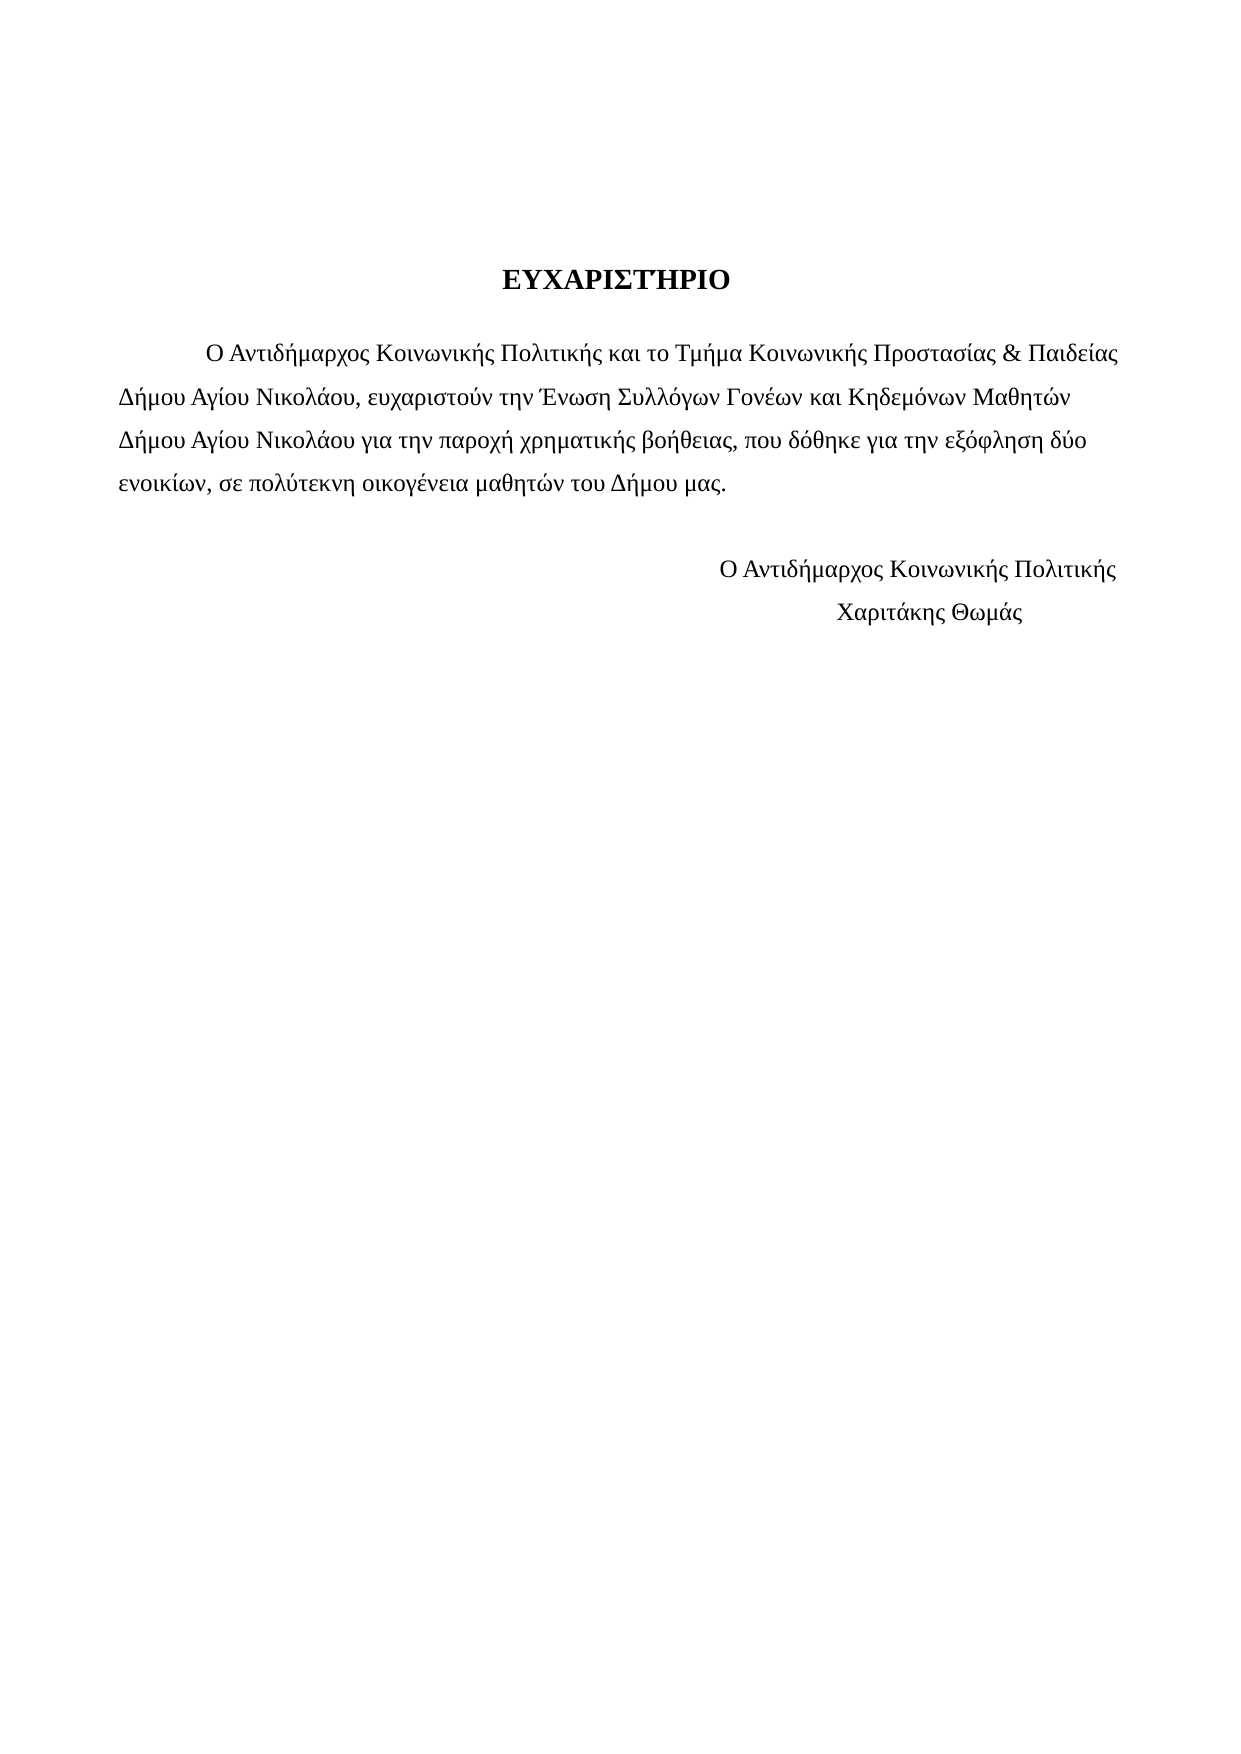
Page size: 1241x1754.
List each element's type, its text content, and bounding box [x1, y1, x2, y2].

text ΕΥΧΑΡΙΣΤΉΡΙΟ [118, 262, 1122, 295]
text Ο Αντιδήμαρχος Κοινωνικής Πολιτικής [118, 554, 1122, 583]
text Χαριτάκης Θωμάς [118, 597, 1122, 626]
text Ο Αντιδήμαρχος Κοινωνικής Πολιτικής και το Τμήμα Κοινωνικής Προστασίας & Παιδείας Δήμου Αγίου Νικολάου, ευχαριστούν την Ένωση Συλλόγων Γονέων και Κηδεμόνων Μαθητών Δήμου Αγίου Νικολάου για την παροχή χρηματικής βοήθειας, που δόθηκε για την εξόφληση δύο ενοικίων, σε πολύτεκνη οικογένεια μαθητών του Δήμου μας. [118, 338, 1122, 497]
